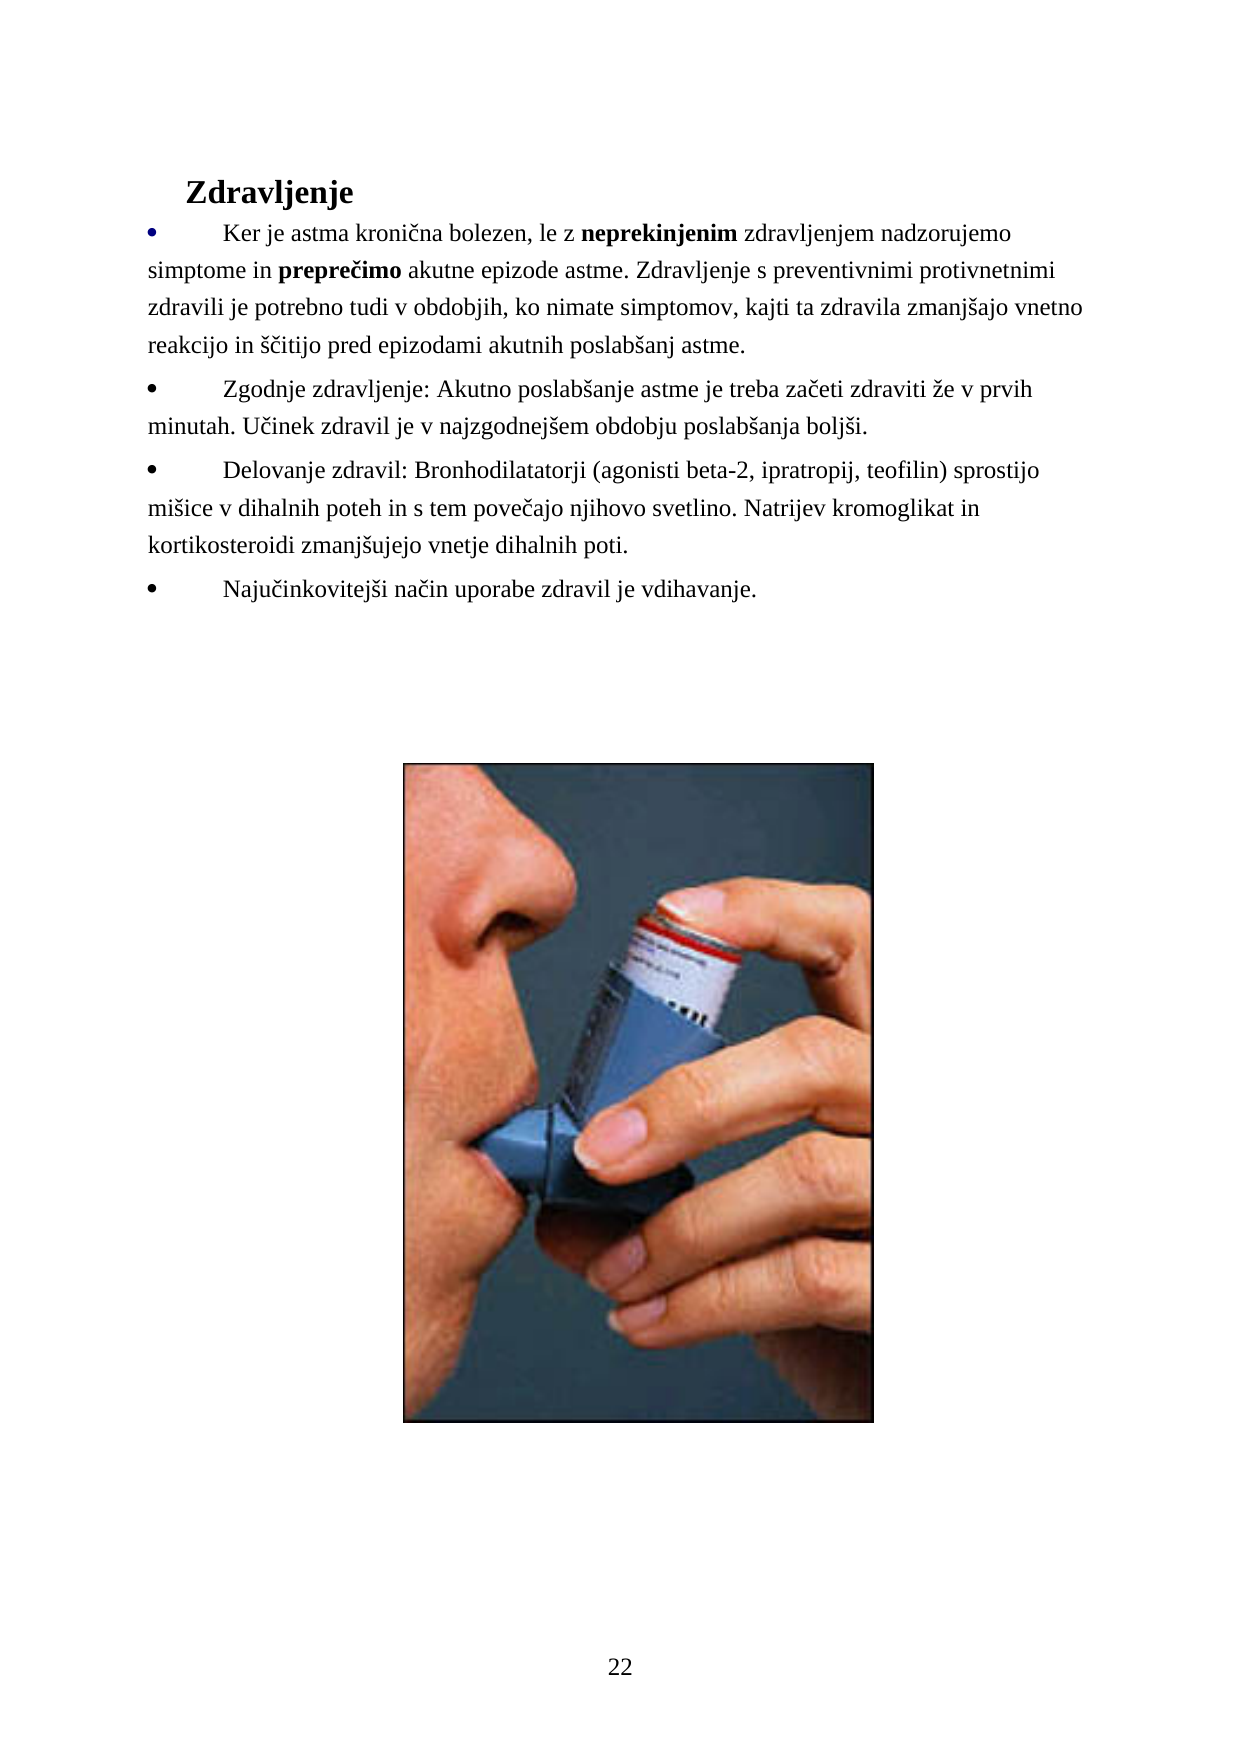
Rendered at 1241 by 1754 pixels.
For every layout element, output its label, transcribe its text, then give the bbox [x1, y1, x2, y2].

list Ker je astma kronična bolezen, le z neprekinjenim zdravljenjem nadzorujemo simptome in preprečimo akutne epizode astme. Zdravljenje s preventivnimi protivnetnimi zdravili je potrebno tudi v obdobjih, ko nimate simptomov, kajti ta zdravila zmanjšajo vnetno reakcijo in ščitijo pred epizodami akutnih poslabšanj astme. [148, 218, 1093, 358]
list Delovanje zdravil: Bronhodilatatorji (agonisti beta-2, ipratropij, teofilin) sprostijo mišice v dihalnih poteh in s tem povečajo njihovo svetlino. Natrijev kromoglikat in kortikosteroidi zmanjšujejo vnetje dihalnih poti. [148, 456, 1093, 559]
list Najučinkovitejši način uporabe zdravil je vdihavanje. [148, 574, 1093, 603]
list Zgodnje zdravljenje: Akutno poslabšanje astme je treba začeti zdraviti že v prvih minutah. Učinek zdravil je v najzgodnejšem obdobju poslabšanja boljši. [148, 374, 1093, 440]
text Zdravljenje [185, 173, 1093, 211]
picture [403, 763, 874, 1423]
